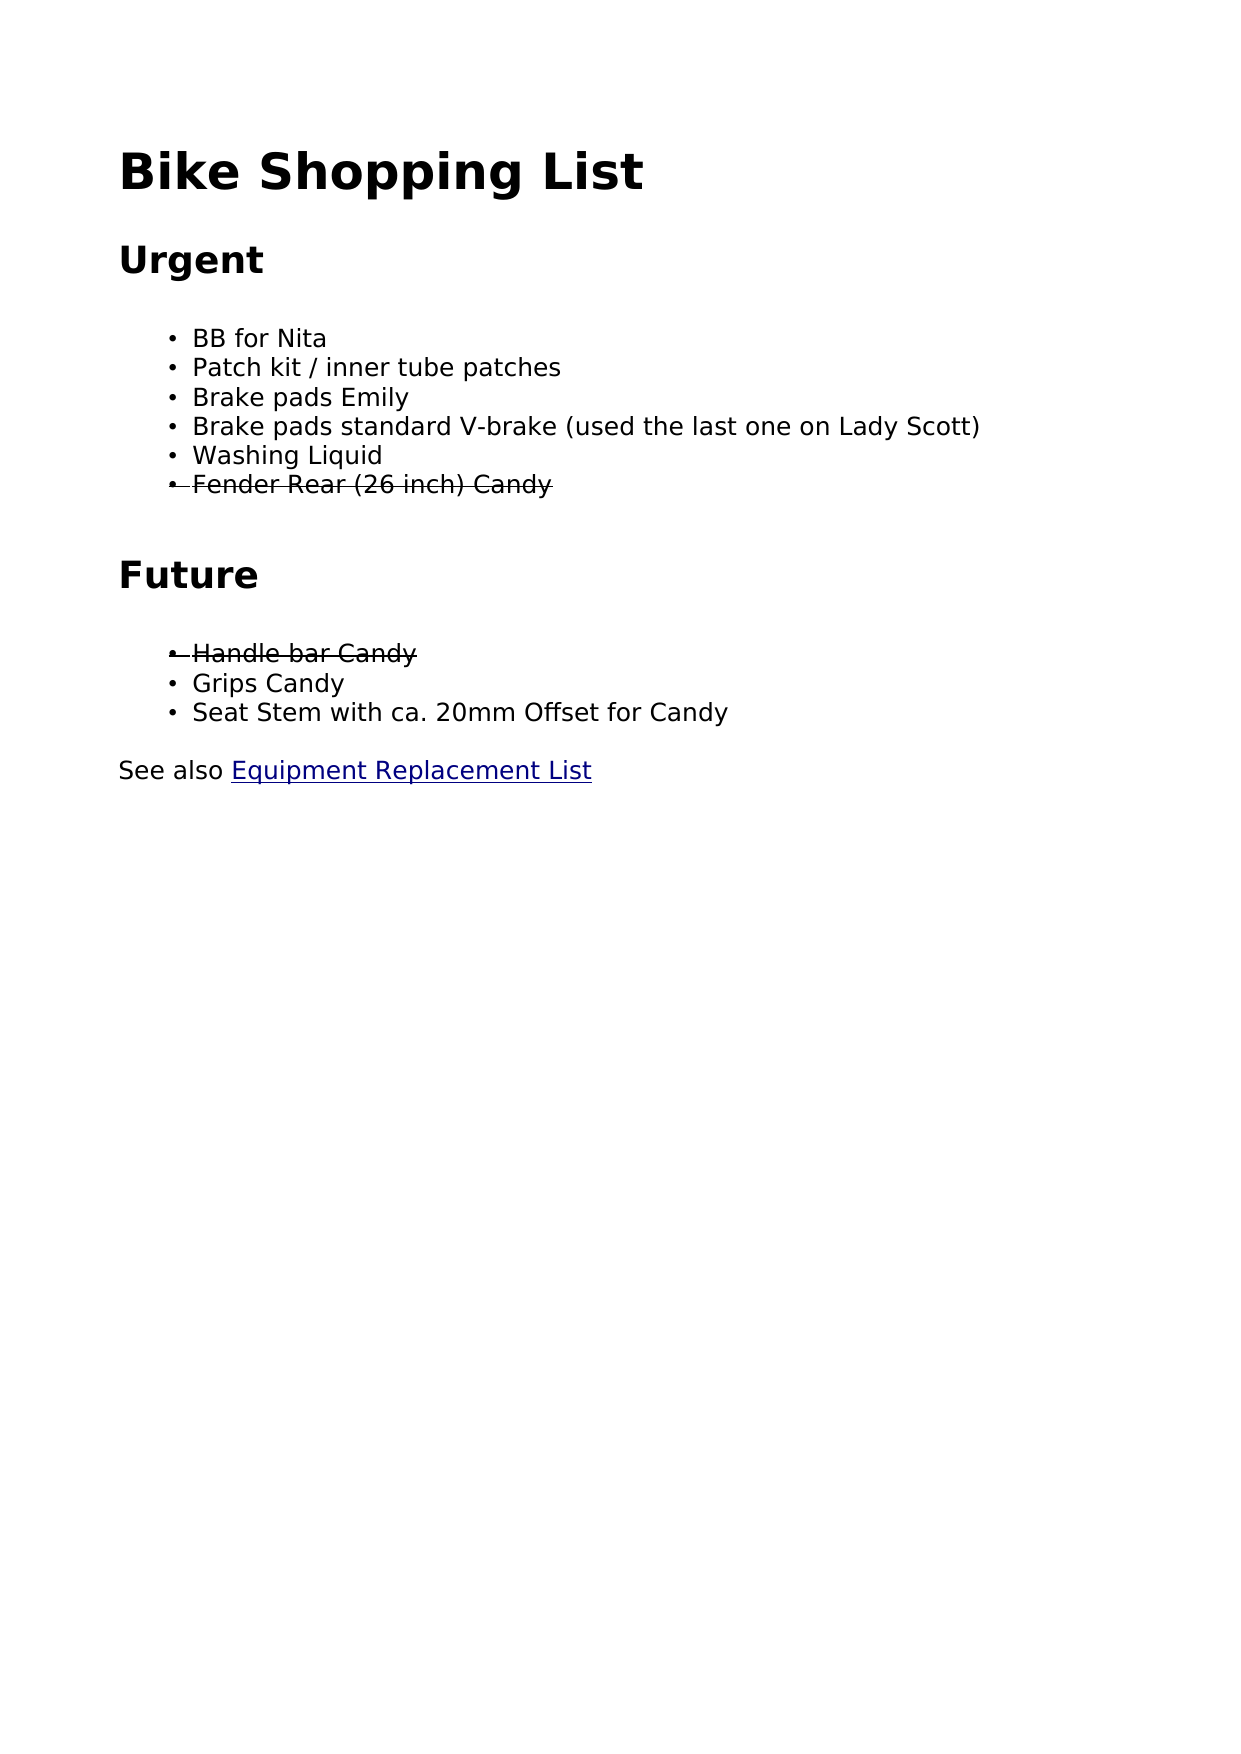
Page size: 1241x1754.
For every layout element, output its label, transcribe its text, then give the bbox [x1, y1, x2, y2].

list Seat Stem with ca. 20mm Offset for Candy [177, 698, 1122, 727]
list Brake pads Emily [177, 383, 1122, 412]
subtitle Bike Shopping List [118, 143, 1122, 201]
list Brake pads standard V-brake (used the last one on Lady Scott) [177, 412, 1122, 441]
list Handle bar Candy [177, 639, 1122, 669]
list Grips Candy [177, 669, 1122, 698]
list Fender Rear (26 inch) Candy [177, 470, 1122, 499]
subtitle Future [118, 554, 1122, 598]
text See also Equipment Replacement List [118, 757, 1122, 786]
list BB for Nita [177, 324, 1122, 354]
list Washing Liquid [177, 441, 1122, 470]
list Patch kit / inner tube patches [177, 354, 1122, 383]
subtitle Urgent [118, 239, 1122, 282]
